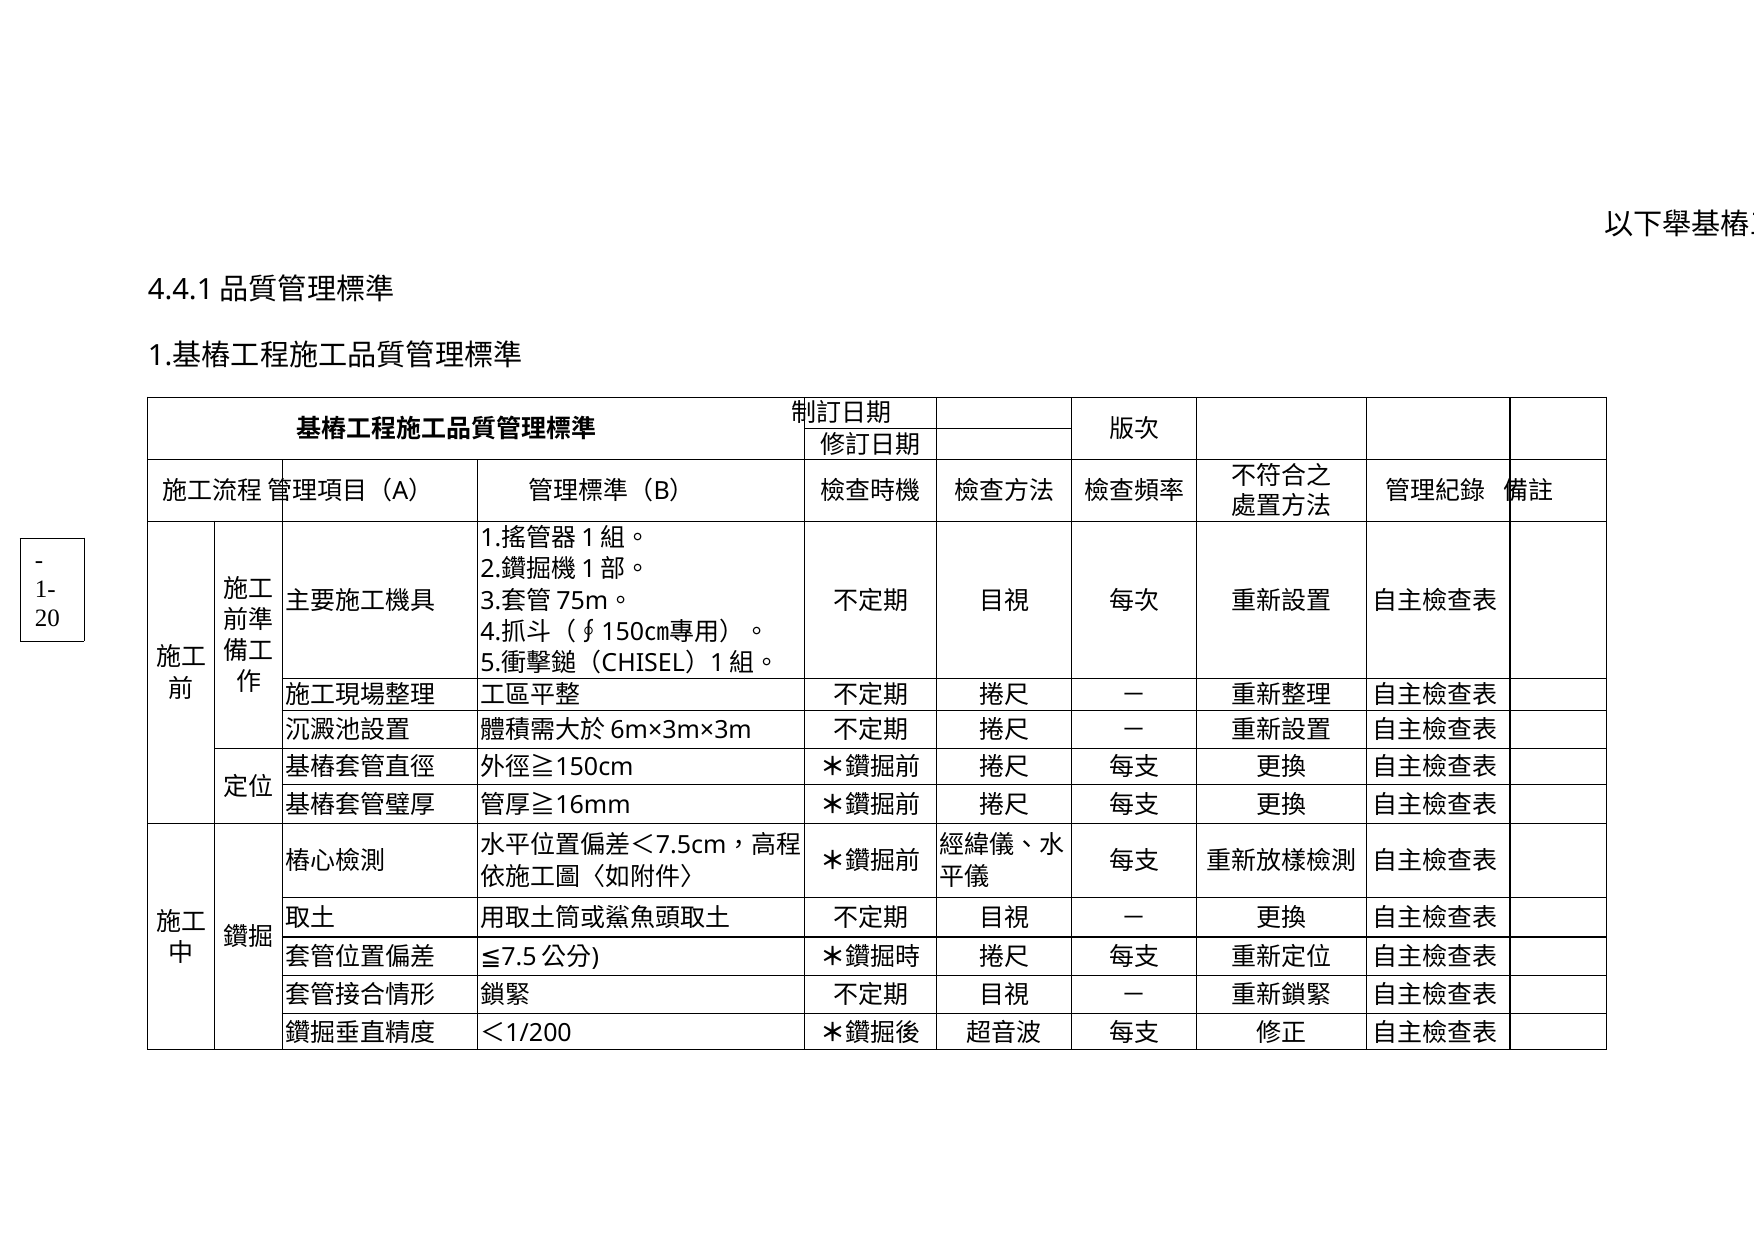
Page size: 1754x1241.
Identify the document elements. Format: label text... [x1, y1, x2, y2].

table_cell 重新定位 [1197, 938, 1366, 975]
table_cell 主要施工機具 [283, 522, 477, 678]
table_cell 管理標準（B） [478, 460, 804, 521]
table_cell [1511, 898, 1606, 936]
table_cell 自主檢查表 [1367, 938, 1509, 975]
table_cell 重新放樣檢測 [1197, 824, 1366, 897]
table_header 版次 [1072, 398, 1196, 459]
table_cell 每支 [1072, 938, 1196, 975]
table_cell 檢查頻率 [1072, 460, 1196, 521]
table_header 制訂日期 [805, 398, 936, 428]
table_header 頁次 [1367, 398, 1509, 459]
table_cell 自主檢查表 [1367, 976, 1509, 1013]
table_cell 捲尺 [937, 711, 1071, 747]
table_cell 套管接合情形 [283, 976, 477, 1013]
table_cell [1511, 976, 1606, 1013]
table_cell 自主檢查表 [1367, 679, 1509, 710]
text 1.基樁工程施工品質管理標準 [148, 331, 1606, 374]
table_cell 管理紀錄 [1367, 460, 1509, 521]
table_cell 不定期 [805, 522, 936, 678]
table_cell 修訂日期 [805, 429, 936, 459]
table_cell 施工中 [148, 824, 214, 1049]
table_header [1511, 398, 1606, 459]
table_cell 外徑≧150cm [478, 749, 804, 784]
table_cell 重新設置 [1197, 522, 1366, 678]
table_cell 1.搖管器1組。 2.鑽掘機1部。 3.套管75m。 4.抓斗（∮150㎝專用）。 5.衝擊鎚（CHISEL）1組。 [478, 522, 804, 678]
table_cell [1511, 679, 1606, 710]
table_cell 每支 [1072, 824, 1196, 897]
table_cell 自主檢查表 [1367, 824, 1509, 897]
table_cell 自主檢查表 [1367, 711, 1509, 747]
table_cell [1511, 711, 1606, 747]
table_cell 不定期 [805, 898, 936, 936]
table_cell 更換 [1197, 898, 1366, 936]
table_header 基樁工程施工品質管理標準 [148, 398, 804, 459]
table_cell － [1072, 898, 1196, 936]
table_cell 不定期 [805, 976, 936, 1013]
table_cell 鑽掘垂直精度 [283, 1014, 477, 1049]
table_cell 檢查方法 [937, 460, 1071, 521]
table_cell 工區平整 [478, 679, 804, 710]
table_cell 水平位置偏差＜7.5cm，高程依施工圖〈如附件〉 [478, 824, 804, 897]
table_cell 每支 [1072, 749, 1196, 784]
table_cell 重新設置 [1197, 711, 1366, 747]
table_cell 修正 [1197, 1014, 1366, 1049]
table_cell 施工前準備工作 [215, 522, 282, 747]
table_cell 備註 [1511, 460, 1606, 521]
table_cell [1511, 522, 1606, 678]
table_cell 鎖緊 [478, 976, 804, 1013]
table_cell 自主檢查表 [1367, 898, 1509, 936]
table_cell 捲尺 [937, 785, 1071, 823]
table_cell 施工現場整理 [283, 679, 477, 710]
table_cell 取土 [283, 898, 477, 936]
table_cell 每次 [1072, 522, 1196, 678]
table_cell 不定期 [805, 679, 936, 710]
table_cell 更換 [1197, 785, 1366, 823]
table_cell 樁心檢測 [283, 824, 477, 897]
table_cell 管厚≧16mm [478, 785, 804, 823]
table_cell 目視 [937, 898, 1071, 936]
table_cell 捲尺 [937, 679, 1071, 710]
table_cell ＊鑽掘後 [805, 1014, 936, 1049]
table_cell [1511, 785, 1606, 823]
table_cell ＜1/200 [478, 1014, 804, 1049]
table_cell 自主檢查表 [1367, 522, 1509, 678]
table_cell 管理項目（A） [283, 460, 477, 521]
table_cell 重新鎖緊 [1197, 976, 1366, 1013]
table_cell 經緯儀、水平儀 [937, 824, 1071, 897]
table_cell ＊鑽掘時 [805, 938, 936, 975]
table_cell 基樁套管璧厚 [283, 785, 477, 823]
table_cell [937, 429, 1071, 459]
table_cell 鑽掘 [215, 824, 282, 1049]
table_cell 每支 [1072, 1014, 1196, 1049]
table_cell ＊鑽掘前 [805, 785, 936, 823]
table_cell ＊鑽掘前 [805, 824, 936, 897]
table_cell 超音波 [937, 1014, 1071, 1049]
text 4.4.1品質管理標準 [148, 266, 1606, 308]
table_cell 目視 [937, 522, 1071, 678]
table_cell ＊鑽掘前 [805, 749, 936, 784]
table_cell 更換 [1197, 749, 1366, 784]
table_cell － [1072, 711, 1196, 747]
table_cell 套管位置偏差 [283, 938, 477, 975]
table_cell [1511, 938, 1606, 975]
table_cell 基樁套管直徑 [283, 749, 477, 784]
table_cell 重新整理 [1197, 679, 1366, 710]
table_cell 體積需大於6m×3m×3m [478, 711, 804, 747]
table_header [937, 398, 1071, 428]
table_cell [1511, 1014, 1606, 1049]
table_cell 捲尺 [937, 749, 1071, 784]
table_cell ≦7.5公分) [478, 938, 804, 975]
table_cell [1511, 824, 1606, 897]
table_cell 每支 [1072, 785, 1196, 823]
table_cell 沉澱池設置 [283, 711, 477, 747]
table_header [1197, 398, 1366, 459]
table_cell 自主檢查表 [1367, 1014, 1509, 1049]
table_cell 用取土筒或鯊魚頭取土 [478, 898, 804, 936]
table_cell 目視 [937, 976, 1071, 1013]
table_cell 檢查時機 [805, 460, 936, 521]
table_cell 捲尺 [937, 938, 1071, 975]
table_cell 施工流程 [148, 460, 282, 521]
table_cell 施工前 [148, 522, 214, 823]
table_cell 自主檢查表 [1367, 785, 1509, 823]
table_cell 自主檢查表 [1367, 749, 1509, 784]
table_cell [1511, 749, 1606, 784]
table_cell 不定期 [805, 711, 936, 747]
text （以下舉基樁工程粉、粉刷工程及磁磚工程為例） [1604, 148, 1754, 243]
table_cell 不符合之 處置方法 [1197, 460, 1366, 521]
table_cell 定位 [215, 749, 282, 823]
table_cell － [1072, 976, 1196, 1013]
table_cell － [1072, 679, 1196, 710]
